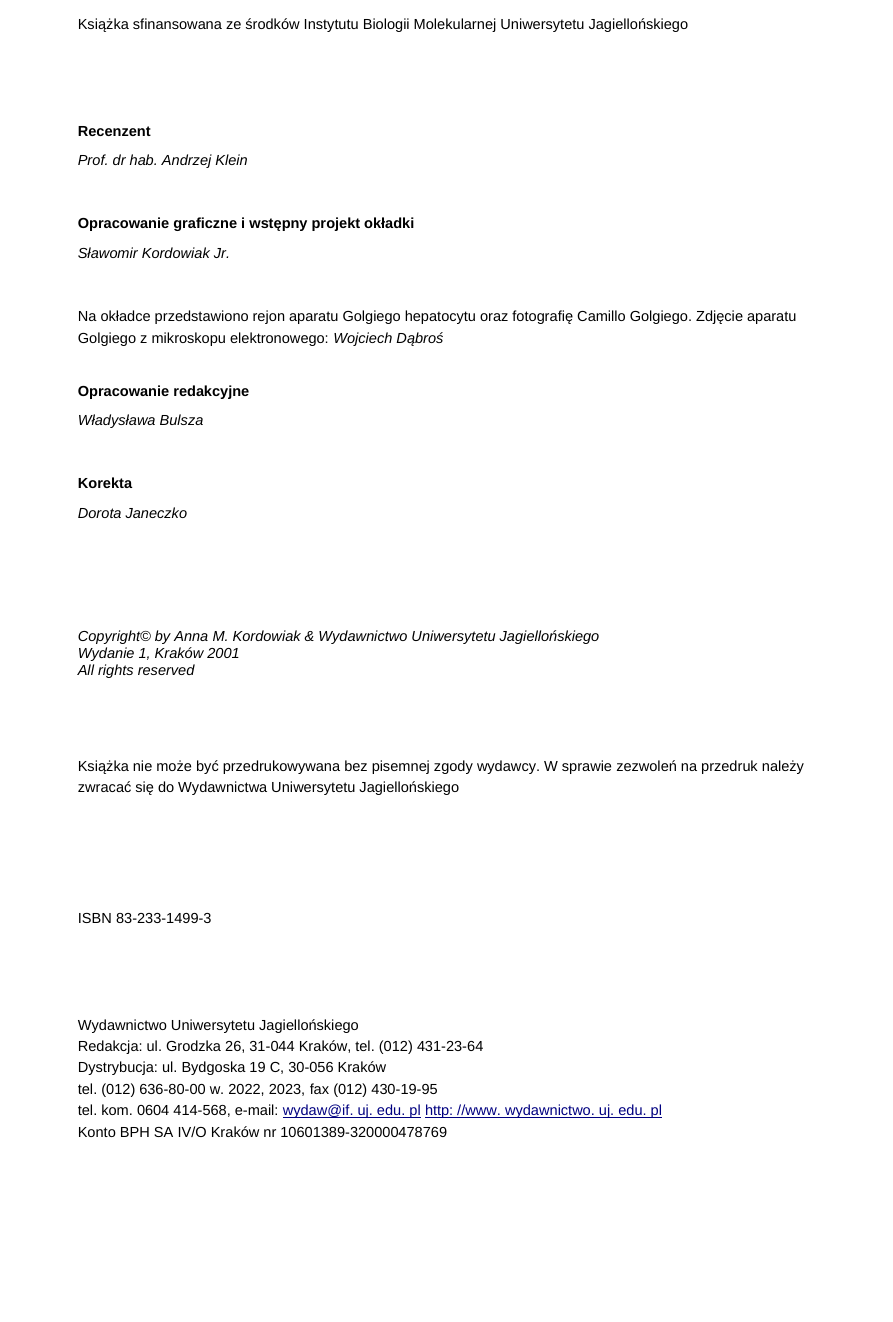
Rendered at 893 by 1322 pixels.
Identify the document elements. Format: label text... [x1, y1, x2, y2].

text Wydawnictwo Uniwersytetu Jagiellońskiego [78, 1016, 811, 1033]
text Redakcja: ul. Grodzka 26, 31-044 Kraków, tel. (012) 431-23-64 [78, 1038, 811, 1054]
text Wydanie 1, Kraków 2001 [78, 644, 811, 661]
text Copyright© by Anna M. Kordowiak & Wydawnictwo Uniwersytetu Jagiellońskiego [78, 628, 811, 644]
text Książka sfinansowana ze środków Instytutu Biologii Molekularnej Uniwersytetu Jagiellońskiego [78, 16, 815, 32]
text Korekta [78, 475, 811, 492]
text ISBN 83-233-1499-3 [78, 909, 811, 926]
text Dystrybucja: ul. Bydgoska 19 C, 30-056 Kraków [78, 1059, 811, 1076]
text Władysława Bulsza [78, 412, 811, 429]
text Recenzent [78, 122, 811, 139]
text Opracowanie graficzne i wstępny projekt okładki [78, 215, 811, 232]
text tel. (012) 636-80-00 w. 2022, 2023, fax (012) 430-19-95 [78, 1081, 811, 1097]
text tel. kom. 0604 414-568, e-mail: wydaw@if. uj. edu. pl http: //www. wydawnictwo. uj. edu. pl [78, 1102, 811, 1119]
text Dorota Janeczko [78, 505, 811, 522]
text Prof. dr hab. Andrzej Klein [78, 152, 811, 169]
text Na okładce przedstawiono rejon aparatu Golgiego hepatocytu oraz fotografię Camillo Golgiego. Zdjęcie aparatu Golgiego z mikroskopu elektronowego: Wojciech Dąbroś [78, 308, 811, 346]
text Sławomir Kordowiak Jr. [78, 245, 811, 262]
text Książka nie może być przedrukowywana bez pisemnej zgody wydawcy. W sprawie zezwoleń na przedruk należy zwracać się do Wydawnictwa Uniwersytetu Jagiellońskiego [78, 757, 811, 796]
text Konto BPH SA IV/O Kraków nr 10601389-320000478769 [78, 1123, 811, 1140]
text Opracowanie redakcyjne [78, 382, 811, 399]
text All rights reserved [78, 661, 811, 678]
